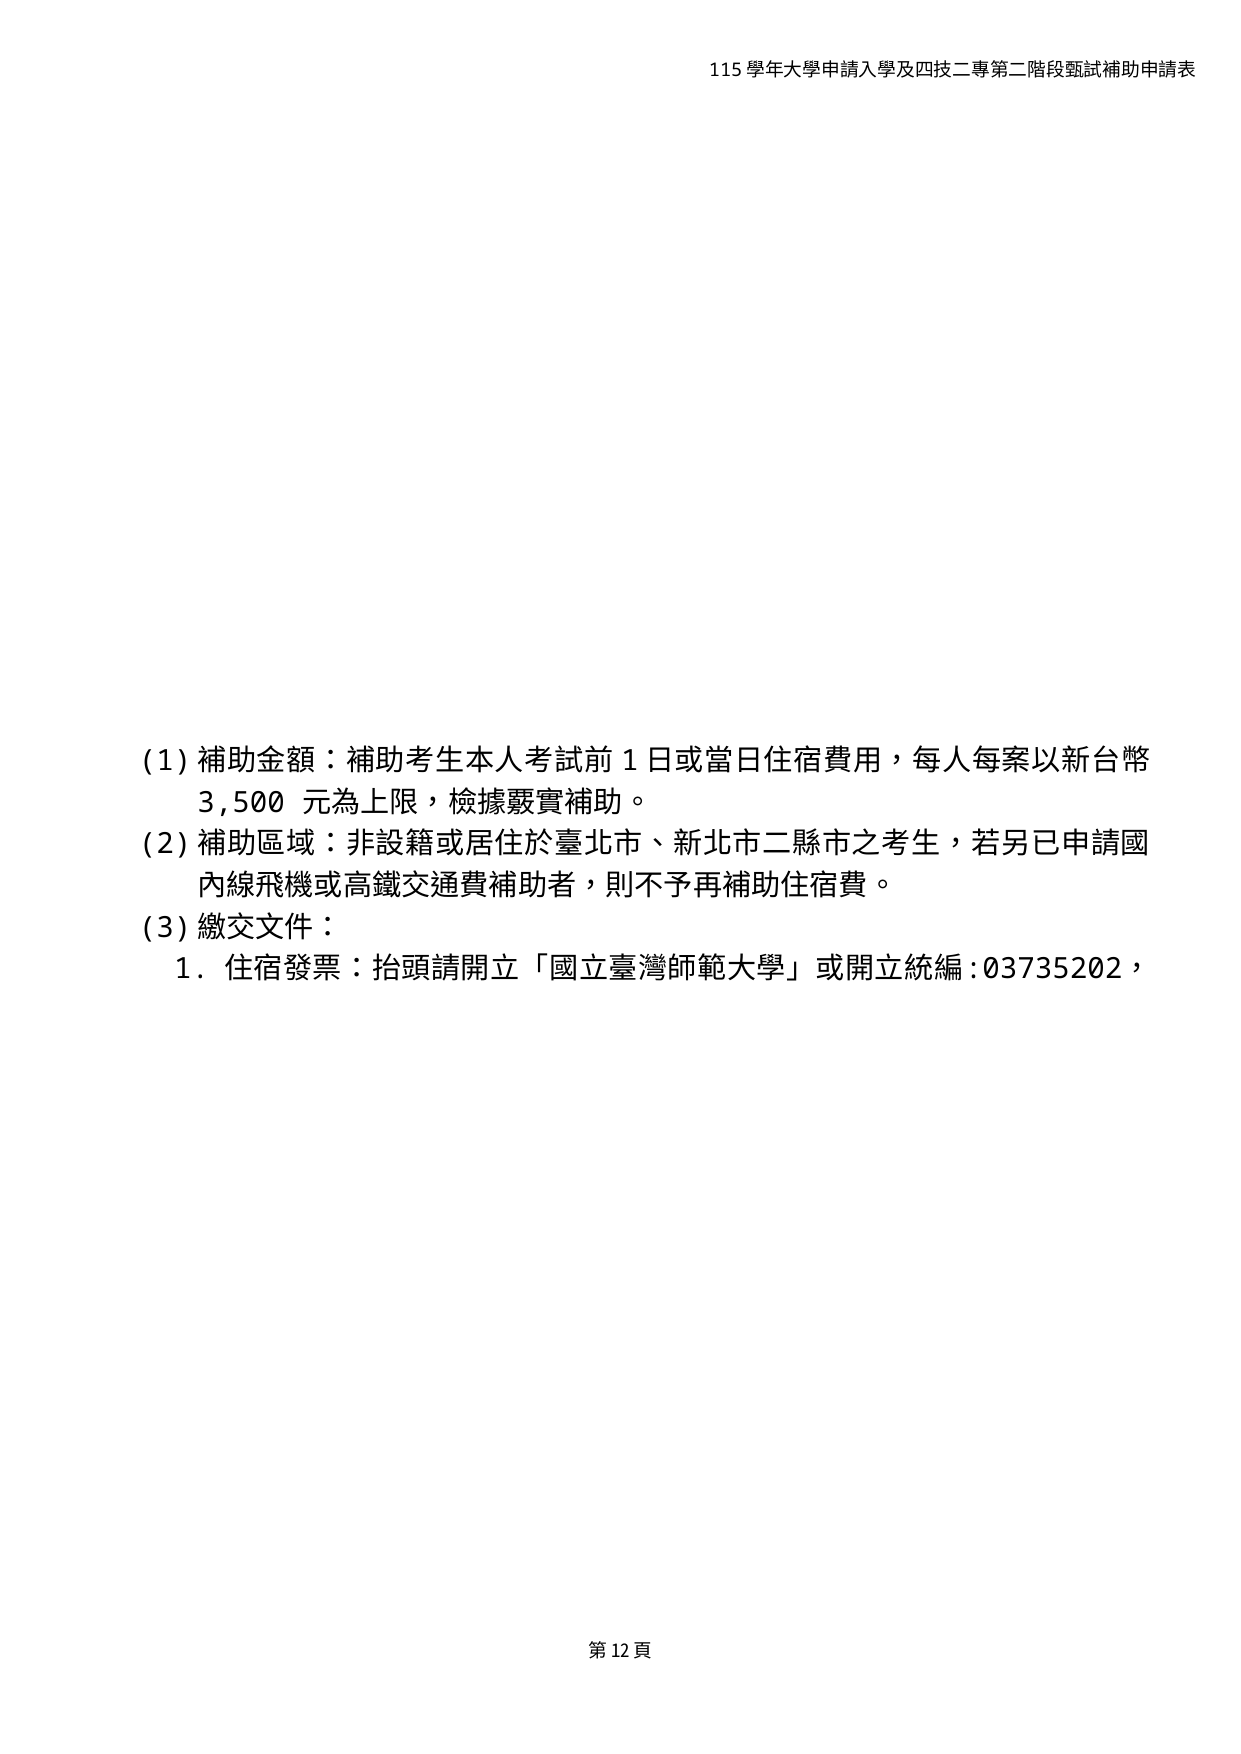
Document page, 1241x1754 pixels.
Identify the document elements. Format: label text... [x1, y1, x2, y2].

list 補助區域：非設籍或居住於臺北市、新北市二縣市之考生，若另已申請國內線飛機或高鐵交通費補助者，則不予再補助住宿費。 [139, 821, 1152, 904]
list 補助金額：補助考生本人考試前1日或當日住宿費用，每人每案以新台幣 3,500 元為上限，檢據覈實補助。 [139, 737, 1152, 821]
list 住宿發票：抬頭請開立「國立臺灣師範大學」或開立統編:03735202， [174, 946, 1152, 987]
list 繳交文件： [139, 904, 1152, 946]
